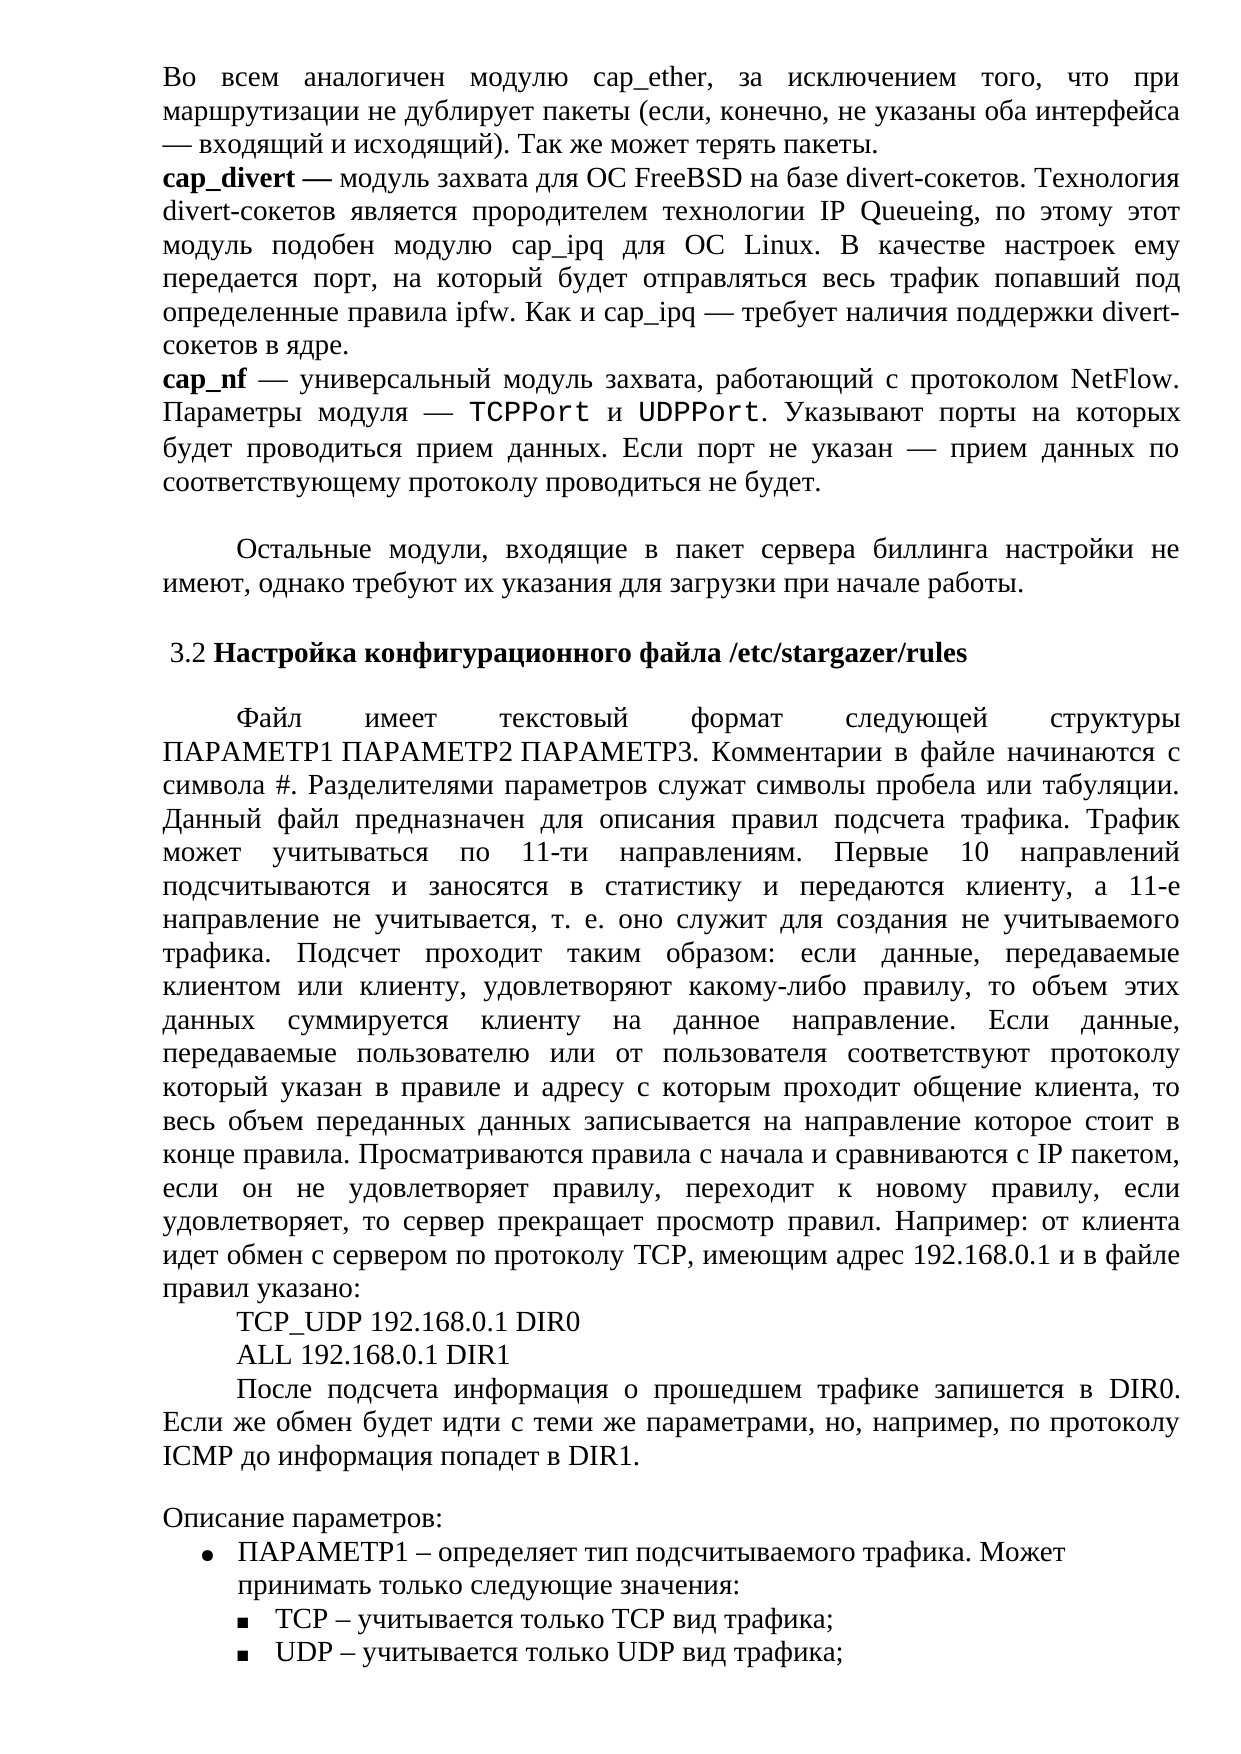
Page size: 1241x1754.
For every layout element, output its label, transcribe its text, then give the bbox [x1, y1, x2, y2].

text Файл имеет текстовый формат следующей структуры ПАРАМЕТР1 ПАРАМЕТР2 ПАРАМЕТР3. Комментарии в файле начинаются с символа #. Разделителями параметров служат символы пробела или табуляции. Данный файл предназначен для описания правил подсчета трафика. Трафик может учитываться по 11-ти направлениям. Первые 10 направлений подсчитываются и заносятся в статистику и передаются клиенту, а 11-е направление не учитывается, т. е. оно служит для создания не учитываемого трафика. Подсчет проходит таким образом: если данные, передаваемые клиентом или клиенту, удовлетворяют какому-либо правилу, то объем этих данных суммируется клиенту на данное направление. Если данные, передаваемые пользователю или от пользователя соответствуют протоколу который указан в правиле и адресу с которым проходит общение клиента, то весь объем переданных данных записывается на направление которое стоит в конце правила. Просматриваются правила с начала и сравниваются с IP пакетом, если он не удовлетворяет правилу, переходит к новому правилу, если удовлетворяет, то сервер прекращает просмотр правил. Например: от клиента идет обмен с сервером по протоколу TCP, имеющим адрес 192.168.0.1 и в файле правил указано: [162, 700, 1181, 1304]
list Настройка конфигурационного файла /etc/stargazer/rules [162, 632, 1181, 671]
text ALL 192.168.0.1 DIR1 [88, 1337, 1181, 1371]
text После подсчета информация о прошедшем трафике запишется в DIR0. Если же обмен будет идти с теми же параметрами, но, например, по протоколу ICMP до информация попадет в DIR1. [162, 1371, 1181, 1472]
text cap_nf — универсальный модуль захвата, работающий с протоколом NetFlow. Параметры модуля — TCPPort и UDPPort. Указывают порты на которых будет проводиться прием данных. Если порт не указан — прием данных по соответствующему протоколу проводиться не будет. [162, 361, 1181, 498]
list ПАРАМЕТР1 – определяет тип подсчитываемого трафика. Может принимать только следующие значения: [200, 1534, 1181, 1601]
text Во всем аналогичен модулю cap_ether, за исключением того, что при маршрутизации не дублирует пакеты (если, конечно, не указаны оба интерфейса — входящий и исходящий). Так же может терять пакеты. [162, 59, 1181, 160]
text cap_divert — модуль захвата для ОС FreeBSD на базе divert-сокетов. Технология divert-сокетов является прородителем технологии IP Queueing, по этому этот модуль подобен модулю cap_ipq для ОС Linux. В качестве настроек ему передается порт, на который будет отправляться весь трафик попавший под определенные правила ipfw. Как и cap_ipq — требует наличия поддержки divert-сокетов в ядре. [162, 160, 1181, 361]
list UDP – учитывается только UDP вид трафика; [237, 1634, 1181, 1668]
list TCP – учитывается только TCP вид трафика; [237, 1601, 1181, 1634]
text Описание параметров: [88, 1500, 1181, 1534]
text Остальные модули, входящие в пакет сервера биллинга настройки не имеют, однако требуют их указания для загрузки при начале работы. [162, 531, 1181, 598]
text TCP_UDP 192.168.0.1 DIR0 [88, 1304, 1181, 1337]
